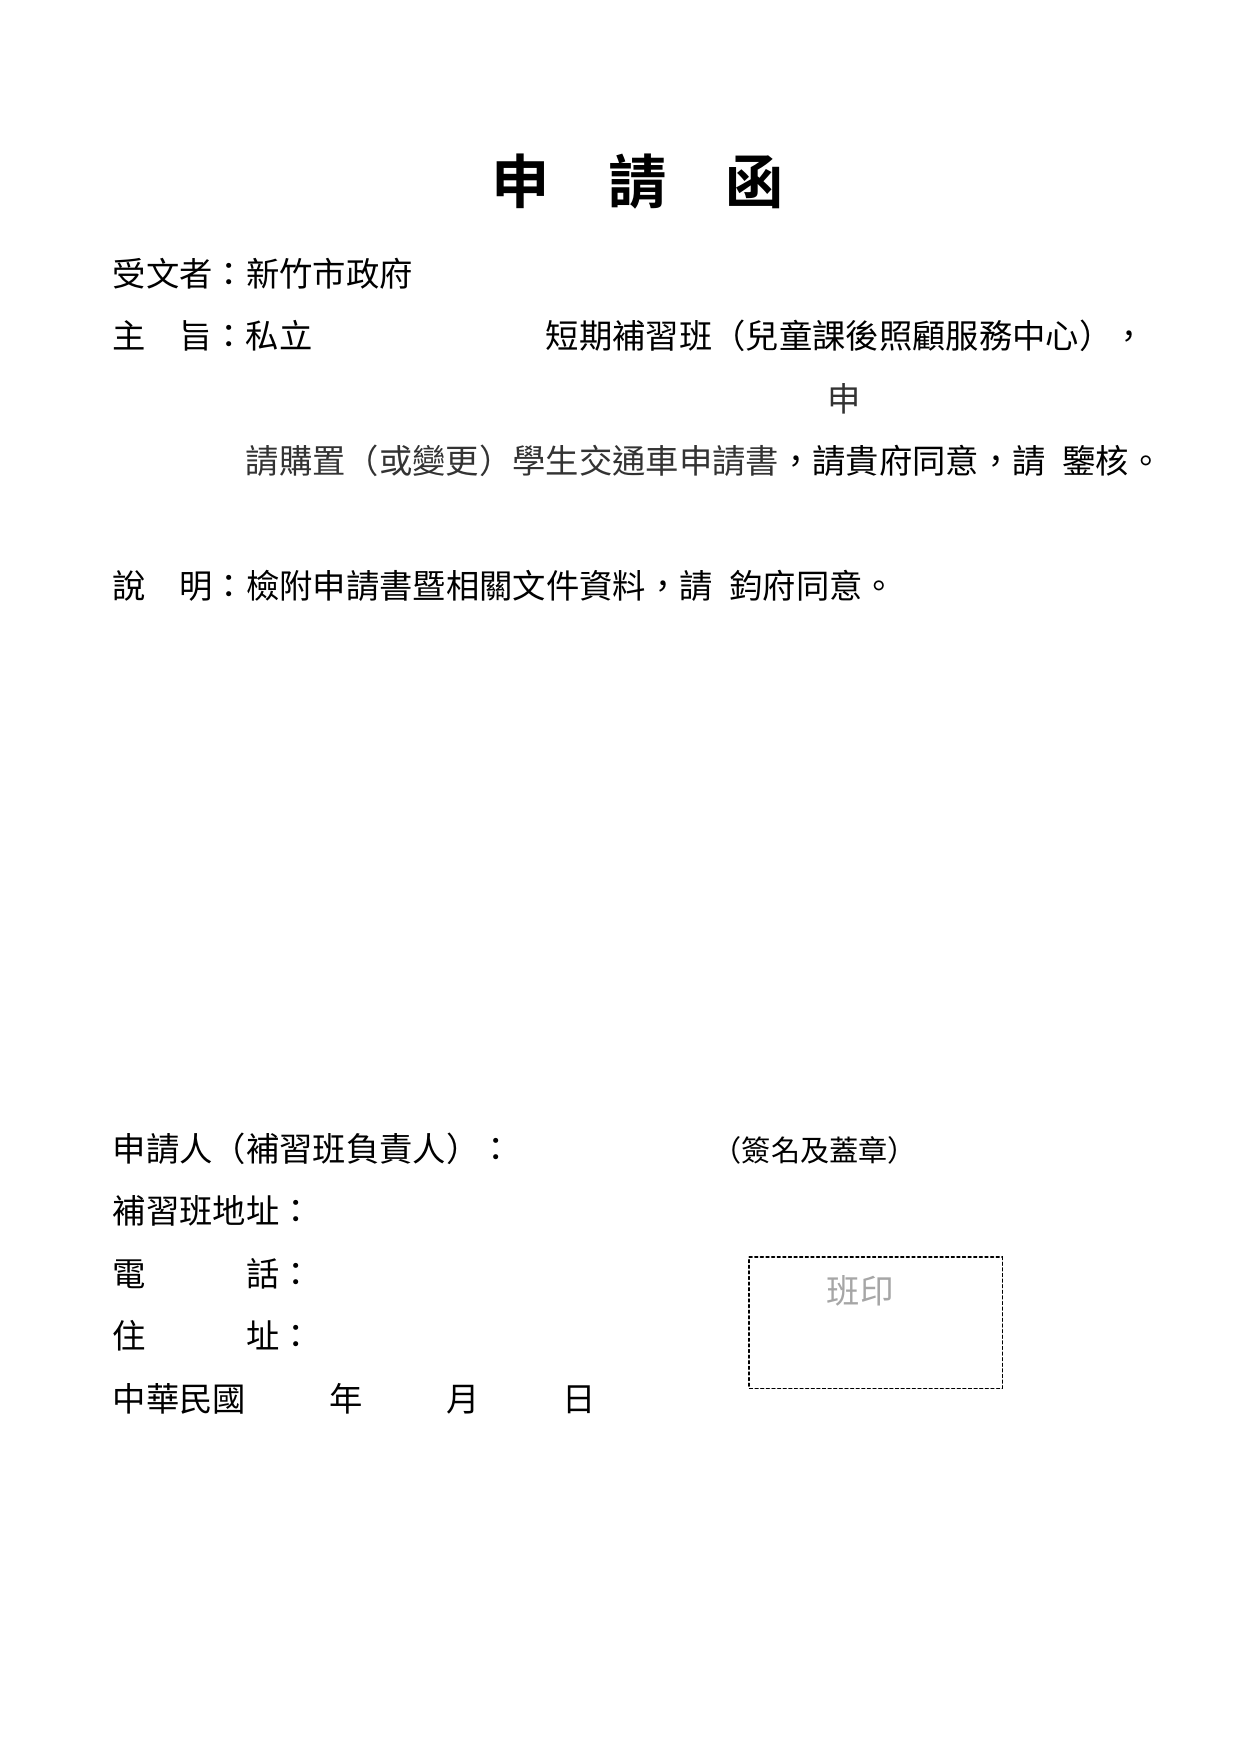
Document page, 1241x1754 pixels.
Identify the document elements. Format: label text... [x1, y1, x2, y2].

text 申請人（補習班負責人）： （簽名及蓋章） [112, 1105, 1162, 1167]
text 中華民國 年 月 日 [112, 1355, 1162, 1417]
text 申 請 函 [112, 105, 1162, 230]
text 說 明：檢附申請書暨相關文件資料，請 鈞府同意。 [112, 542, 1162, 605]
text 受文者：新竹市政府 [112, 230, 1162, 292]
text 電 話： [112, 1230, 1162, 1292]
text 請購置（或變更）學生交通車申請書，請貴府同意，請 鑒核。 [112, 417, 1162, 480]
text [1002, 1292, 1162, 1355]
text 補習班地址： [112, 1167, 1162, 1230]
text 主 旨：私立 短期補習班（兒童課後照顧服務中心），申 [112, 292, 1162, 417]
text 住 址： [112, 1292, 749, 1355]
